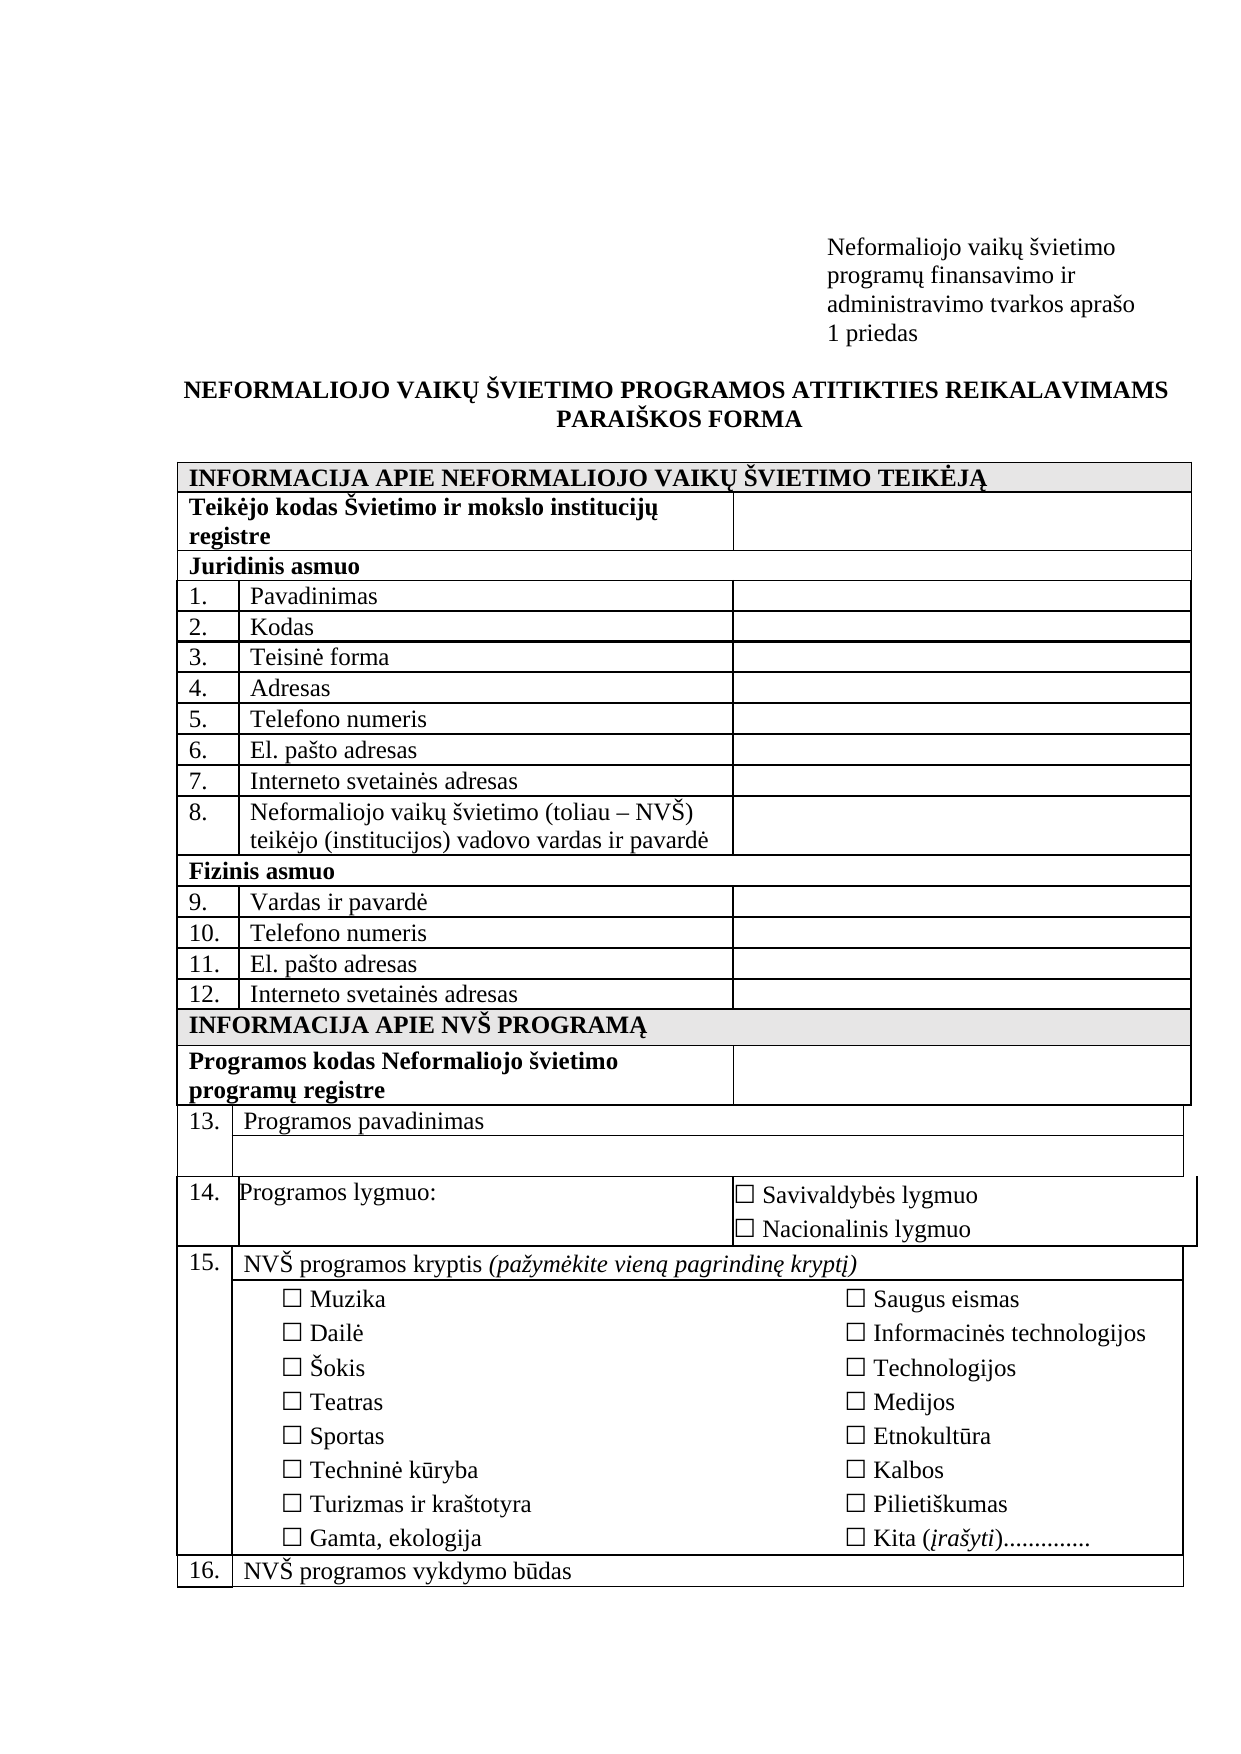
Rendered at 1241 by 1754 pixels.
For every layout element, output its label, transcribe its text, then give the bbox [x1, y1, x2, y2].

table_cell INFORMACIJA APIE NVŠ PROGRAMĄ [178, 1010, 1190, 1045]
text PARAIŠKOS FORMA [177, 404, 1181, 433]
table_cell [734, 704, 1190, 733]
table_cell [1192, 1045, 1197, 1104]
table_cell [1184, 1106, 1191, 1135]
table_cell Juridinis asmuo [178, 551, 1191, 580]
text programų finansavimo ir [827, 260, 1181, 289]
table_cell [1184, 1247, 1191, 1279]
table_cell [1184, 1279, 1191, 1553]
table_cell [734, 673, 1190, 702]
table_cell Teisinė forma [240, 643, 732, 671]
text Neformaliojo vaikų švietimo [827, 232, 1181, 260]
table_cell [734, 766, 1190, 794]
table_cell Programos kodas Neformaliojo švietimo programų registre [178, 1046, 733, 1104]
table_cell [1192, 640, 1197, 671]
table_cell ☐ Saugus eismas ☐ Informacinės technologijos ☐ Technologijos ☐ Medijos ☐ Etnokultūra ☐ Kalbos ☐ Pilietiškumas ☐ Kita (įrašyti).............. [796, 1281, 1182, 1553]
table_cell 9. [178, 887, 238, 916]
table_cell 16. [178, 1556, 232, 1586]
table_cell [1192, 978, 1197, 1008]
table_cell [1191, 1554, 1197, 1586]
table_cell Pavadinimas [240, 581, 732, 609]
table_cell [734, 643, 1190, 671]
table_cell Telefono numeris [240, 704, 732, 733]
table_cell [1192, 610, 1197, 640]
table_cell 15. [178, 1247, 231, 1553]
table_cell Neformaliojo vaikų švietimo (toliau – NVŠ) teikėjo (institucijos) vadovo vardas ir pavardė [240, 797, 732, 854]
table_cell [734, 581, 1190, 609]
table_cell [734, 735, 1190, 764]
table_cell 4. [178, 673, 238, 702]
table_cell [734, 918, 1190, 947]
table_cell Fizinis asmuo [178, 856, 1190, 885]
table_cell [1192, 491, 1197, 550]
table_cell Telefono numeris [240, 918, 732, 947]
table_cell 3. [178, 643, 238, 671]
table_cell [1192, 580, 1197, 609]
table_cell 6. [178, 735, 238, 764]
table_cell Vardas ir pavardė [240, 887, 732, 916]
table_cell 1. [178, 581, 238, 609]
table_cell ☐ Savivaldybės lygmuo ☐ Nacionalinis lygmuo [734, 1176, 1196, 1245]
table_header [1191, 433, 1197, 462]
table_cell [734, 612, 1190, 640]
table_cell 2. [178, 612, 238, 640]
table_cell [1192, 550, 1197, 580]
table_cell Adresas [240, 673, 732, 702]
table_cell Programos lygmuo: [240, 1177, 732, 1245]
table_cell NVŠ programos kryptis (pažymėkite vieną pagrindinę kryptį) [233, 1247, 1182, 1279]
table_cell [1184, 1135, 1191, 1176]
table_cell Kodas [240, 612, 732, 640]
table_cell [1192, 462, 1197, 491]
table_cell NVŠ programos vykdymo būdas [233, 1556, 1183, 1586]
table_cell Interneto svetainės adresas [240, 766, 732, 794]
table_cell [233, 1136, 1183, 1176]
table_cell 10. [178, 918, 238, 947]
table_cell [1192, 1008, 1197, 1045]
table_header [239, 433, 1191, 462]
table_cell [734, 1046, 1190, 1104]
table_cell [1191, 1135, 1197, 1176]
table_cell 7. [178, 766, 238, 794]
text NEFORMALIOJO VAIKŲ ŠVIETIMO PROGRAMOS ATITIKTIES REIKALAVIMAMS [177, 375, 1181, 404]
table_cell [1192, 795, 1197, 854]
table_cell [1191, 1247, 1197, 1279]
table_cell [1191, 1279, 1197, 1553]
table_cell [734, 887, 1190, 916]
table_cell 13. [178, 1106, 232, 1176]
table_cell El. pašto adresas [240, 735, 732, 764]
table_cell 8. [178, 797, 238, 854]
table_header [177, 433, 239, 462]
table_cell [1192, 733, 1197, 764]
text administravimo tvarkos aprašo [827, 289, 1181, 318]
table_cell [734, 949, 1190, 977]
table_cell [1192, 947, 1197, 977]
table_cell [1184, 1554, 1191, 1586]
table_cell 14. [178, 1177, 238, 1245]
table_cell [1192, 671, 1197, 702]
table_cell [734, 980, 1190, 1008]
text 1 priedas [177, 318, 1181, 347]
table_cell ☐ Muzika ☐ Dailė ☐ Šokis ☐ Teatras ☐ Sportas ☐ Techninė kūryba ☐ Turizmas ir kraštotyra ☐ Gamta, ekologija [233, 1281, 796, 1553]
table_cell [734, 493, 1191, 550]
table_cell 11. [178, 949, 238, 977]
table_cell 12. [178, 980, 238, 1008]
table_cell [1192, 702, 1197, 733]
table_cell El. pašto adresas [240, 949, 732, 977]
table_cell 5. [178, 704, 238, 733]
table_cell [1192, 854, 1197, 885]
table_cell [1192, 764, 1197, 794]
table_cell [1191, 1104, 1197, 1135]
table_cell INFORMACIJA APIE NEFORMALIOJO VAIKŲ ŠVIETIMO TEIKĖJĄ [178, 463, 1191, 491]
table_cell Interneto svetainės adresas [240, 980, 732, 1008]
table_cell Teikėjo kodas Švietimo ir mokslo institucijų registre [178, 493, 733, 550]
table_cell [1192, 885, 1197, 916]
table_cell [1192, 916, 1197, 947]
table_cell [734, 797, 1190, 854]
table_cell Programos pavadinimas [233, 1106, 1183, 1135]
